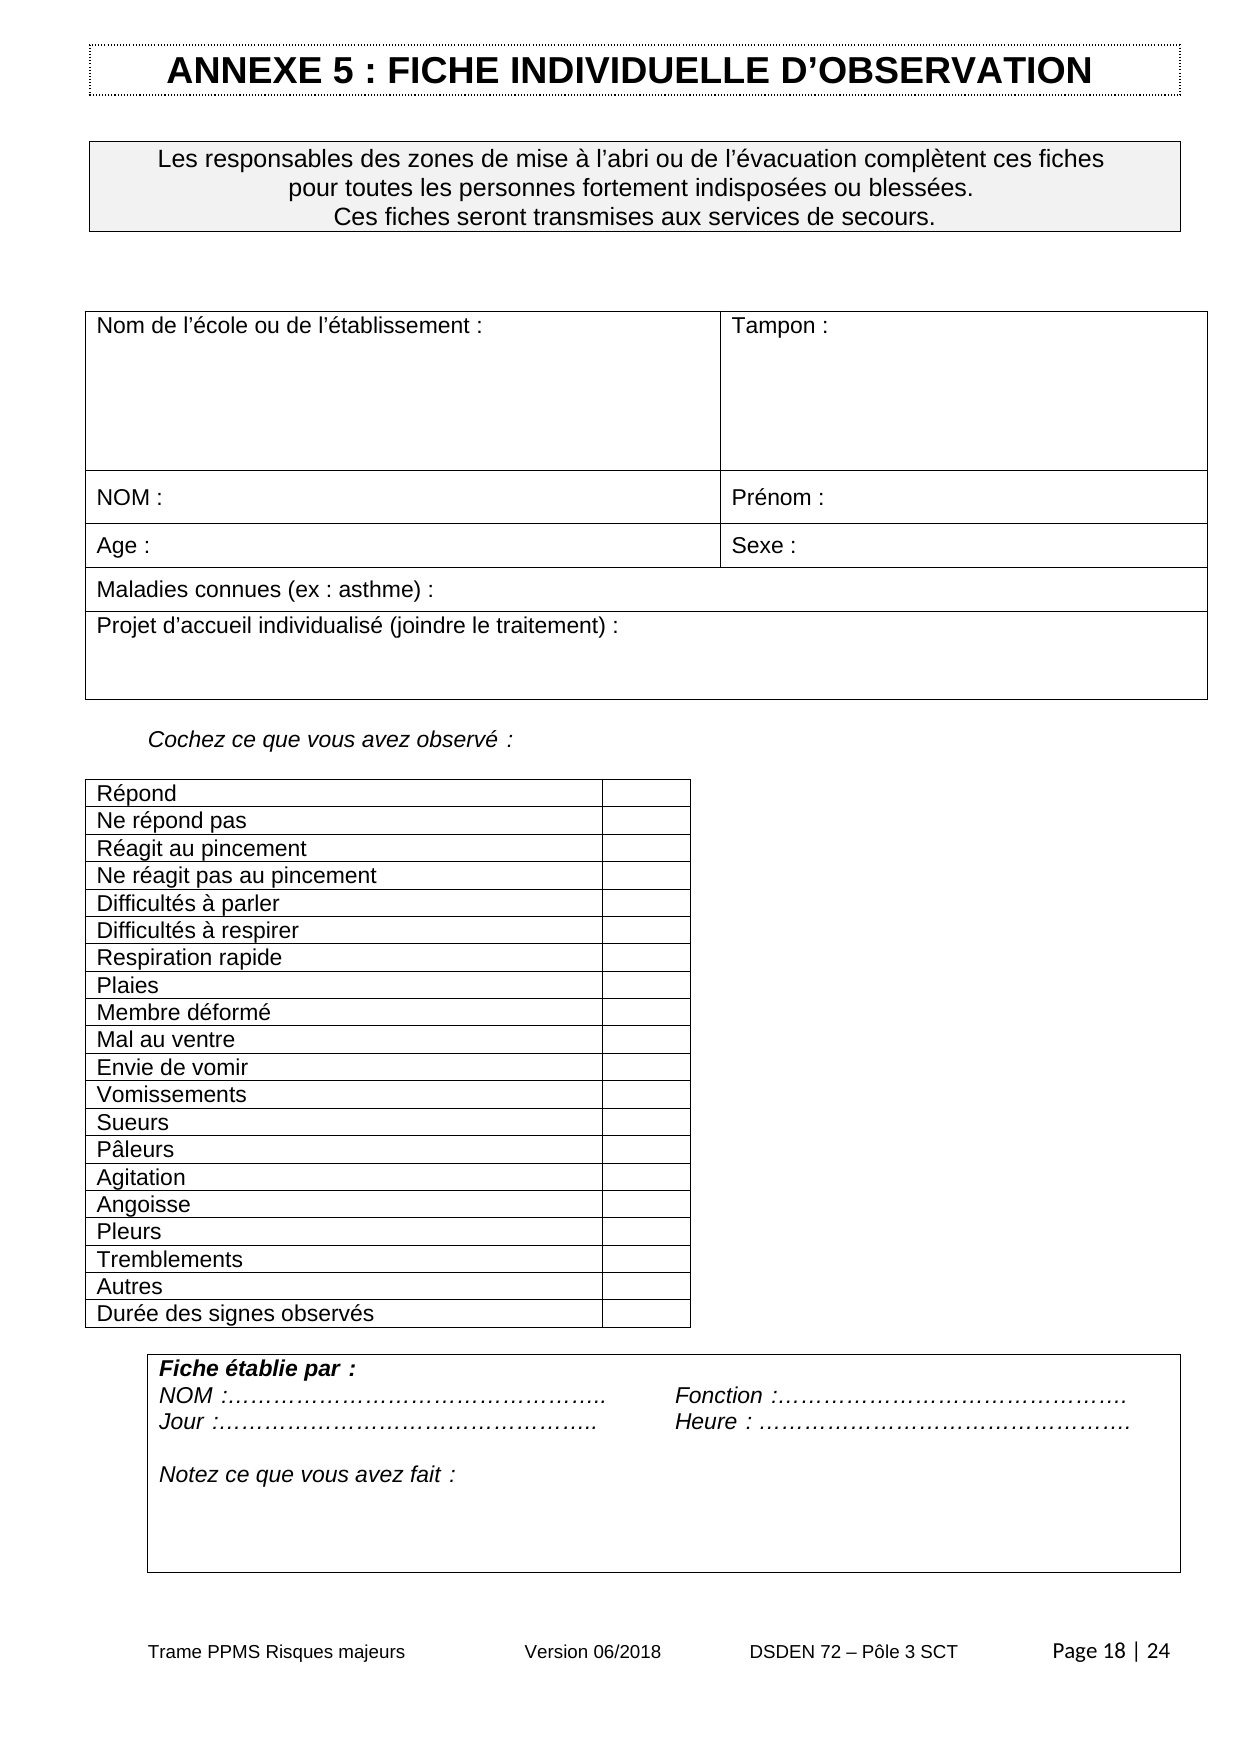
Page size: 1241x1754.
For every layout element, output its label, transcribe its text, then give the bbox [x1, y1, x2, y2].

table_cell Ne réagit pas au pincement [86, 862, 602, 888]
table_cell Mal au ventre [86, 1026, 602, 1053]
table_cell [603, 890, 690, 916]
table_cell [603, 1273, 690, 1299]
table_header Tampon : [721, 312, 1207, 470]
table_cell [603, 1218, 690, 1244]
table_cell Projet d’accueil individualisé (joindre le traitement) : [86, 612, 1207, 699]
table_cell Jour :………………………………………….. [148, 1408, 663, 1434]
table_cell Angoisse [86, 1191, 602, 1217]
table_cell Difficultés à respirer [86, 917, 602, 943]
table_cell Plaies [86, 972, 602, 998]
table_cell Tremblements [86, 1246, 602, 1272]
table_cell [148, 1434, 1180, 1461]
table_cell Prénom : [721, 471, 1207, 523]
table_cell [603, 1136, 690, 1162]
table_cell Respiration rapide [86, 944, 602, 971]
table_cell [603, 1109, 690, 1135]
table_cell Heure : …………………………………………. [664, 1408, 1180, 1434]
table_cell [603, 1191, 690, 1217]
table_cell Vomissements [86, 1081, 602, 1108]
table_cell Pleurs [86, 1218, 602, 1244]
table_cell [148, 1513, 663, 1572]
table_cell NOM :………………………………………….. [148, 1382, 663, 1408]
table_cell Agitation [86, 1164, 602, 1190]
table_cell [603, 999, 690, 1025]
table_cell [664, 1487, 1180, 1513]
table_cell Autres [86, 1273, 602, 1299]
table_cell Membre déformé [86, 999, 602, 1025]
table_cell [603, 1300, 690, 1327]
table_cell [664, 1513, 1180, 1572]
table_cell [603, 1164, 690, 1190]
table_cell Fonction :………………………………………. [664, 1382, 1180, 1408]
table_cell [603, 917, 690, 943]
table_header Nom de l’école ou de l’établissement : [86, 312, 720, 470]
table_cell Envie de vomir [86, 1054, 602, 1080]
table_cell Age : [86, 524, 720, 567]
table_header [603, 780, 690, 806]
table_cell Réagit au pincement [86, 835, 602, 861]
table_cell [603, 972, 690, 998]
table_cell [603, 1246, 690, 1272]
table_cell [603, 835, 690, 861]
table_cell Sueurs [86, 1109, 602, 1135]
table_cell [603, 862, 690, 888]
table_header Fiche établie par : [148, 1355, 1180, 1382]
table_cell Ne répond pas [86, 807, 602, 834]
text Ces fiches seront transmises aux services de secours. [90, 199, 1180, 231]
table_header Répond [86, 780, 602, 806]
text Les responsables des zones de mise à l’abri ou de l’évacuation complètent ces fiches [90, 142, 1180, 170]
table_cell Sexe : [721, 524, 1207, 567]
table_cell Difficultés à parler [86, 890, 602, 916]
table_cell Maladies connues (ex : asthme) : [86, 568, 1207, 611]
text ANNEXE 5 : FICHE INDIVIDUELLE D’OBSERVATION [89, 44, 1181, 96]
table_cell [603, 1054, 690, 1080]
table_cell Durée des signes observés [86, 1300, 602, 1327]
table_cell Pâleurs [86, 1136, 602, 1162]
text pour toutes les personnes fortement indisposées ou blessées. [90, 170, 1180, 199]
table_cell [148, 1487, 663, 1513]
table_cell Notez ce que vous avez fait : [148, 1461, 663, 1487]
table_cell NOM : [86, 471, 720, 523]
table_cell [664, 1461, 1180, 1487]
table_cell [603, 944, 690, 971]
table_cell [603, 807, 690, 834]
table_cell [603, 1081, 690, 1108]
text Cochez ce que vous avez observé : [148, 726, 1181, 752]
table_cell [603, 1026, 690, 1053]
